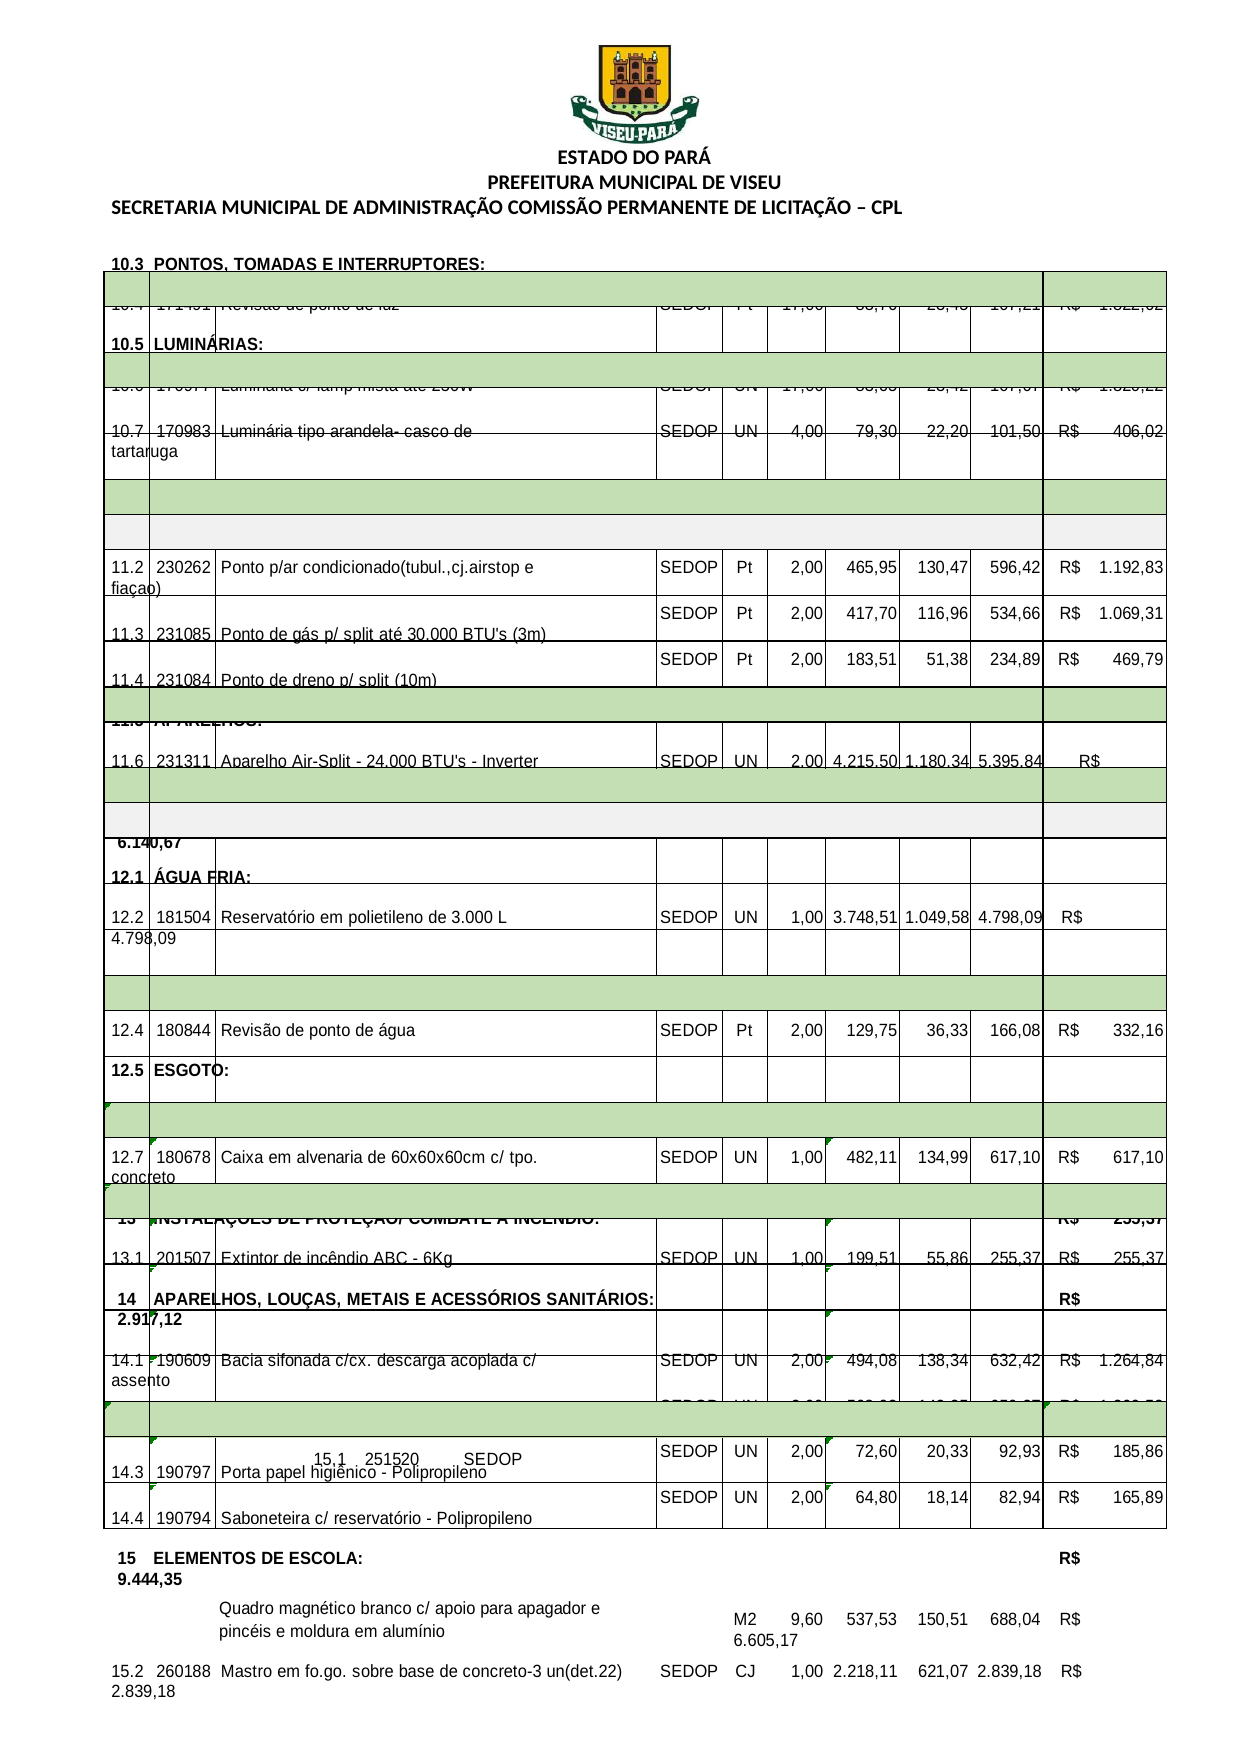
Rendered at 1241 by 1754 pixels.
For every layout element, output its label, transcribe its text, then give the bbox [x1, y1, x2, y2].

text 183,51 [826, 649, 899, 669]
text SEDOP UN 4,00 [660, 421, 722, 433]
text SEDOP UN [723, 1395, 759, 1401]
text 465,95 [826, 557, 899, 577]
text 12 INSTALAÇÕES HIDROSSANITÁRIAS: R$ 6.140,67 [826, 839, 899, 852]
text 10.7 170983 Luminária tipo arandela- casco de tartaruga [216, 434, 538, 461]
text R$ [1044, 649, 1081, 669]
text SEDOP [657, 1248, 722, 1263]
text 12.5 ESGOTO: [216, 1060, 602, 1081]
text Saboneteira c/ reservatório - Polipropileno [216, 1507, 597, 1528]
text SEDOP [660, 1019, 722, 1040]
text 1.822,62 [1099, 307, 1165, 314]
text 190794 [150, 1507, 215, 1528]
text 406,02 [1113, 434, 1165, 441]
text 2,00 494,08 138,34 [791, 1356, 825, 1370]
text 15.2 260188 Mastro em fo.go. sobre base de concreto-3 un(det.22) SEDOP CJ 1,00 2.218,11 621,07 2.839,18 R$ 2.839,18 [111, 1661, 1165, 1701]
text SEDOP [660, 1146, 722, 1167]
text 2,00 [791, 603, 825, 623]
text SEDOP UN 17,00 [768, 388, 825, 395]
text 10.6 170977 Luminária c/ lâmp mista até 250W [216, 388, 344, 395]
text 13 INSTALAÇÕES DE PROTEÇÃO/ COMBATE A INCÊNDIO: R$ 255,37 [228, 1219, 367, 1228]
text 12.2 181504 Reservatório em polietileno de 3.000 L SEDOP UN 1,00 3.748,51 1.049,58 4.798,09 R$ 4.798,09 [216, 930, 656, 948]
text 14 APARELHOS, LOUÇAS, METAIS E ACESSÓRIOS SANITÁRIOS: R$ 2.917,12 [657, 1288, 722, 1309]
text 12 INSTALAÇÕES HIDROSSANITÁRIAS: R$ 6.140,67 [216, 839, 656, 852]
text SEDOP [660, 649, 722, 669]
text SEDOP Pt 17,00 [768, 307, 825, 314]
text 10.7 170983 Luminária tipo arandela- casco de tartaruga [150, 434, 215, 461]
text R$ [1044, 603, 1081, 623]
text Ponto de dreno p/ split (10m) [216, 669, 584, 686]
text SEDOP UN [723, 1356, 759, 1370]
text 12.2 181504 Reservatório em polietileno de 3.000 L SEDOP UN 1,00 3.748,51 1.049,58 4.798,09 R$ 4.798,09 [1044, 930, 1165, 948]
text 107,07 R$ [990, 388, 1042, 395]
text 11.5 APARELHOS: [150, 723, 215, 730]
text 107,21 R$ [1044, 307, 1081, 314]
text 101,50 R$ [990, 434, 1042, 441]
text 79,30 22,20 [855, 421, 899, 433]
text 14.1 190609 Bacia sifonada c/cx. descarga acoplada c/ assento [216, 1356, 597, 1390]
text 2,00 494,08 138,34 [900, 1356, 969, 1370]
text 255,37 [971, 1248, 1042, 1263]
text 10.5 LUMINÁRIAS: [216, 334, 538, 352]
text 12.4 [111, 1019, 149, 1040]
text 12.1 ÁGUA FRIA: [216, 867, 656, 883]
text Pt [723, 603, 754, 623]
text R$ [1044, 1487, 1081, 1507]
text 18,14 [900, 1487, 969, 1507]
text 14 APARELHOS, LOUÇAS, METAIS E ACESSÓRIOS SANITÁRIOS: R$ 2.917,12 [216, 1311, 656, 1329]
text SEDOP UN [723, 1349, 759, 1355]
text 10.6 170977 Luminária c/ lâmp mista até 250W [346, 388, 538, 395]
text 12.5 ESGOTO: [150, 1060, 215, 1081]
text 14 APARELHOS, LOUÇAS, METAIS E ACESSÓRIOS SANITÁRIOS: R$ 2.917,12 [150, 1288, 215, 1309]
text 632,42 R$ [1044, 1356, 1081, 1370]
text 12.1 ÁGUA FRIA: [1044, 867, 1165, 883]
text 12.2 181504 Reservatório em polietileno de 3.000 L SEDOP UN 1,00 3.748,51 1.049,58 4.798,09 R$ 4.798,09 [216, 907, 656, 929]
text 2,00 [791, 1019, 825, 1040]
text 2,00 494,08 138,34 [826, 1349, 899, 1355]
text UN [723, 1248, 767, 1263]
text 1.264,84 [1099, 1356, 1165, 1370]
text 10.5 LUMINÁRIAS: [150, 334, 215, 352]
text R$ 332,16 [1044, 1019, 1165, 1040]
text 650,27 R$ [990, 1395, 1042, 1401]
text 632,42 R$ [990, 1356, 1042, 1370]
text 13 INSTALAÇÕES DE PROTEÇÃO/ COMBATE A INCÊNDIO: R$ 255,37 [364, 1219, 656, 1228]
text 14.1 190609 Bacia sifonada c/cx. descarga acoplada c/ assento [216, 1349, 597, 1355]
text 1.300,53 [1099, 1395, 1165, 1401]
text 12.1 ÁGUA FRIA: [768, 867, 825, 883]
text 79,30 22,20 [855, 434, 899, 441]
text 92,93 [999, 1441, 1042, 1462]
text 55,86 [900, 1248, 970, 1263]
text 469,79 [1113, 649, 1165, 669]
text 417,70 [826, 603, 899, 623]
text 107,07 R$ [1044, 388, 1081, 395]
text 190797 [150, 1462, 215, 1482]
text 12.1 ÁGUA FRIA: [826, 867, 899, 883]
text 1,00 [768, 1248, 825, 1263]
text 12.1 ÁGUA FRIA: [723, 867, 767, 883]
text 11.2 230262 Ponto p/ar condicionado(tubul.,cj.airstop e fiaçao) [150, 557, 215, 595]
text Quadro magnético branco c/ apoio para apagador e pincéis e moldura em alumínio [219, 1598, 655, 1641]
text 51,38 [900, 649, 969, 669]
text SEDOP UN [660, 1356, 722, 1370]
text 14.3 [111, 1462, 149, 1482]
text 10.7 170983 Luminária tipo arandela- casco de tartaruga [216, 421, 538, 433]
text 14.4 [111, 1507, 149, 1528]
text 83,65 23,42 [855, 388, 899, 395]
text 14 APARELHOS, LOUÇAS, METAIS E ACESSÓRIOS SANITÁRIOS: R$ 2.917,12 [971, 1288, 1042, 1309]
text 2,00 494,08 138,34 [900, 1349, 969, 1355]
text SEDOP UN 4,00 [723, 434, 767, 441]
text 36,33 [900, 1019, 969, 1040]
text 14 APARELHOS, LOUÇAS, METAIS E ACESSÓRIOS SANITÁRIOS: R$ 2.917,12 [1044, 1288, 1165, 1309]
text 12.7 180678 Caixa em alvenaria de 60x60x60cm c/ tpo. concreto [216, 1147, 602, 1183]
text 107,21 R$ [990, 307, 1042, 314]
text 12 INSTALAÇÕES HIDROSSANITÁRIAS: R$ 6.140,67 [900, 839, 970, 852]
text 231084 [150, 669, 215, 686]
text 12.7 180678 Caixa em alvenaria de 60x60x60cm c/ tpo. concreto [150, 1147, 215, 1183]
text 2,00 [791, 649, 825, 669]
text Pt [723, 649, 754, 669]
text 482,11 [826, 1146, 899, 1167]
text SEDOP Pt 17,00 [723, 307, 767, 314]
text Revisão de ponto de água [216, 1019, 602, 1040]
text 14 APARELHOS, LOUÇAS, METAIS E ACESSÓRIOS SANITÁRIOS: R$ 2.917,12 [1044, 1311, 1165, 1329]
text SEDOP [660, 1441, 722, 1462]
text 10.5 LUMINÁRIAS: [111, 334, 149, 352]
text 64,80 [826, 1487, 899, 1507]
text 1.820,22 [1099, 388, 1165, 395]
text 14 APARELHOS, LOUÇAS, METAIS E ACESSÓRIOS SANITÁRIOS: R$ 2.917,12 [216, 1288, 656, 1309]
text 650,27 R$ [1044, 1395, 1081, 1401]
text 12.1 ÁGUA FRIA: [900, 867, 970, 883]
text 185,86 [1113, 1441, 1165, 1462]
text 2,00 [791, 1441, 825, 1462]
text 12.1 ÁGUA FRIA: [971, 867, 1042, 883]
text 14 APARELHOS, LOUÇAS, METAIS E ACESSÓRIOS SANITÁRIOS: R$ 2.917,12 [826, 1311, 899, 1329]
text 14 APARELHOS, LOUÇAS, METAIS E ACESSÓRIOS SANITÁRIOS: R$ 2.917,12 [900, 1288, 970, 1309]
text 11.2 230262 Ponto p/ar condicionado(tubul.,cj.airstop e fiaçao) [216, 557, 584, 595]
text 14.1 190609 Bacia sifonada c/cx. descarga acoplada c/ assento [111, 1356, 149, 1390]
text SEDOP [660, 1487, 722, 1507]
text R$ 617,10 [1044, 1146, 1165, 1167]
text 231085 [150, 623, 215, 640]
text 632,42 R$ [1044, 1349, 1081, 1355]
text 2,00 508,02 142,25 [826, 1395, 899, 1401]
text 12 INSTALAÇÕES HIDROSSANITÁRIAS: R$ 6.140,67 [1044, 839, 1165, 852]
text SEDOP [660, 557, 722, 577]
text 14.1 190609 Bacia sifonada c/cx. descarga acoplada c/ assento [150, 1356, 215, 1390]
text R$ 255,37 [1044, 1248, 1165, 1263]
text 596,42 [990, 557, 1042, 577]
text ESTADO DO PARÁ PREFEITURA MUNICIPAL DE VISEU [487, 144, 787, 194]
text 79,30 22,20 [900, 421, 969, 433]
text 134,99 [900, 1146, 969, 1167]
text 129,75 [826, 1019, 899, 1040]
text 1.264,84 [1099, 1349, 1165, 1355]
text Pt [723, 557, 754, 577]
text 101,50 R$ [1044, 421, 1081, 433]
text 79,30 22,20 [900, 434, 969, 441]
text M2 9,60 537,53 150,51 688,04 R$ 6.605,17 [733, 1609, 1165, 1650]
text 12 INSTALAÇÕES HIDROSSANITÁRIAS: R$ 6.140,67 [971, 839, 1042, 852]
text 617,10 [990, 1146, 1042, 1167]
text 406,02 [1113, 421, 1165, 433]
text 1.192,83 [1099, 557, 1165, 577]
text 10.4 171491 Revisão de ponto de luz [312, 307, 538, 314]
text 201507 [150, 1248, 215, 1263]
text 12.7 180678 Caixa em alvenaria de 60x60x60cm c/ tpo. concreto [111, 1147, 149, 1183]
text 234,89 [990, 649, 1042, 669]
text 13.1 [111, 1248, 149, 1263]
text 20,33 [900, 1441, 969, 1462]
text 12.1 ÁGUA FRIA: [111, 867, 149, 883]
text Pt [723, 1019, 759, 1040]
text SEDOP UN 4,00 [723, 421, 767, 433]
text SEDOP UN 4,00 [660, 434, 722, 441]
text 14 APARELHOS, LOUÇAS, METAIS E ACESSÓRIOS SANITÁRIOS: R$ 2.917,12 [826, 1288, 899, 1309]
text SEDOP UN 17,00 [660, 388, 722, 395]
text 130,47 [900, 557, 969, 577]
text 83,65 23,42 [900, 388, 969, 395]
text 534,66 [990, 603, 1042, 623]
picture [570, 44, 700, 144]
text 632,42 R$ [990, 1349, 1042, 1355]
text 82,94 [999, 1487, 1042, 1507]
text SEDOP UN 4,00 [768, 421, 825, 433]
text 1.069,31 [1099, 603, 1165, 623]
text SEDOP Pt 17,00 [660, 307, 722, 314]
text 12.1 ÁGUA FRIA: [150, 867, 215, 883]
text 12.2 181504 Reservatório em polietileno de 3.000 L SEDOP UN 1,00 3.748,51 1.049,58 4.798,09 R$ 4.798,09 [1044, 907, 1165, 929]
text Ponto de gás p/ split até 30.000 BTU's (3m) [216, 623, 584, 640]
text 166,08 [990, 1019, 1042, 1040]
text 11.5 APARELHOS: [216, 723, 584, 730]
text Porta papel higiênico - Polipropileno [216, 1462, 597, 1482]
text 72,60 [826, 1441, 899, 1462]
text SEDOP UN 4,00 [768, 434, 825, 441]
text 12.5 ESGOTO: [111, 1060, 149, 1081]
text 2,00 [791, 1487, 825, 1507]
text 11.4 [111, 669, 149, 686]
text 12.1 ÁGUA FRIA: [657, 867, 722, 883]
text 1,00 [791, 1146, 825, 1167]
text 165,89 [1113, 1487, 1165, 1507]
text R$ [1044, 1441, 1081, 1462]
text 199,51 [826, 1248, 899, 1263]
text SEDOP UN [660, 1395, 722, 1401]
text R$ [1044, 557, 1081, 577]
text 11.2 230262 Ponto p/ar condicionado(tubul.,cj.airstop e fiaçao) [111, 557, 149, 595]
text UN [723, 1441, 759, 1462]
text 83,76 23,45 [900, 307, 969, 314]
text 15 ELEMENTOS DE ESCOLA: R$ 9.444,35 [117, 1548, 1165, 1589]
text 2,00 494,08 138,34 [826, 1356, 899, 1370]
text 11.3 [111, 623, 149, 640]
text SEDOP UN 17,00 [723, 388, 767, 395]
text SECRETARIA MUNICIPAL DE ADMINISTRAÇÃO COMISSÃO PERMANENTE DE LICITAÇÃO – CPL [111, 194, 1163, 220]
text 180844 [150, 1019, 215, 1040]
text UN [723, 1146, 759, 1167]
text SEDOP UN [660, 1349, 722, 1355]
text SEDOP [660, 603, 722, 623]
text 116,96 [900, 603, 969, 623]
text 101,50 R$ [1044, 434, 1081, 441]
text 10.3 PONTOS, TOMADAS E INTERRUPTORES: [111, 253, 538, 271]
text 2,00 508,02 142,25 [900, 1395, 969, 1401]
text Extintor de incêndio ABC - 6Kg [216, 1248, 656, 1263]
text 2,00 [791, 557, 825, 577]
text 11.6 231311 Aparelho Air-Split - 24.000 BTU's - Inverter SEDOP UN 2,00 4.215,50 1.180,34 5.395,84 R$ 10.791,68 [216, 750, 656, 767]
text 101,50 R$ [990, 421, 1042, 433]
text UN [723, 1487, 759, 1507]
text 83,76 23,45 [855, 307, 899, 314]
